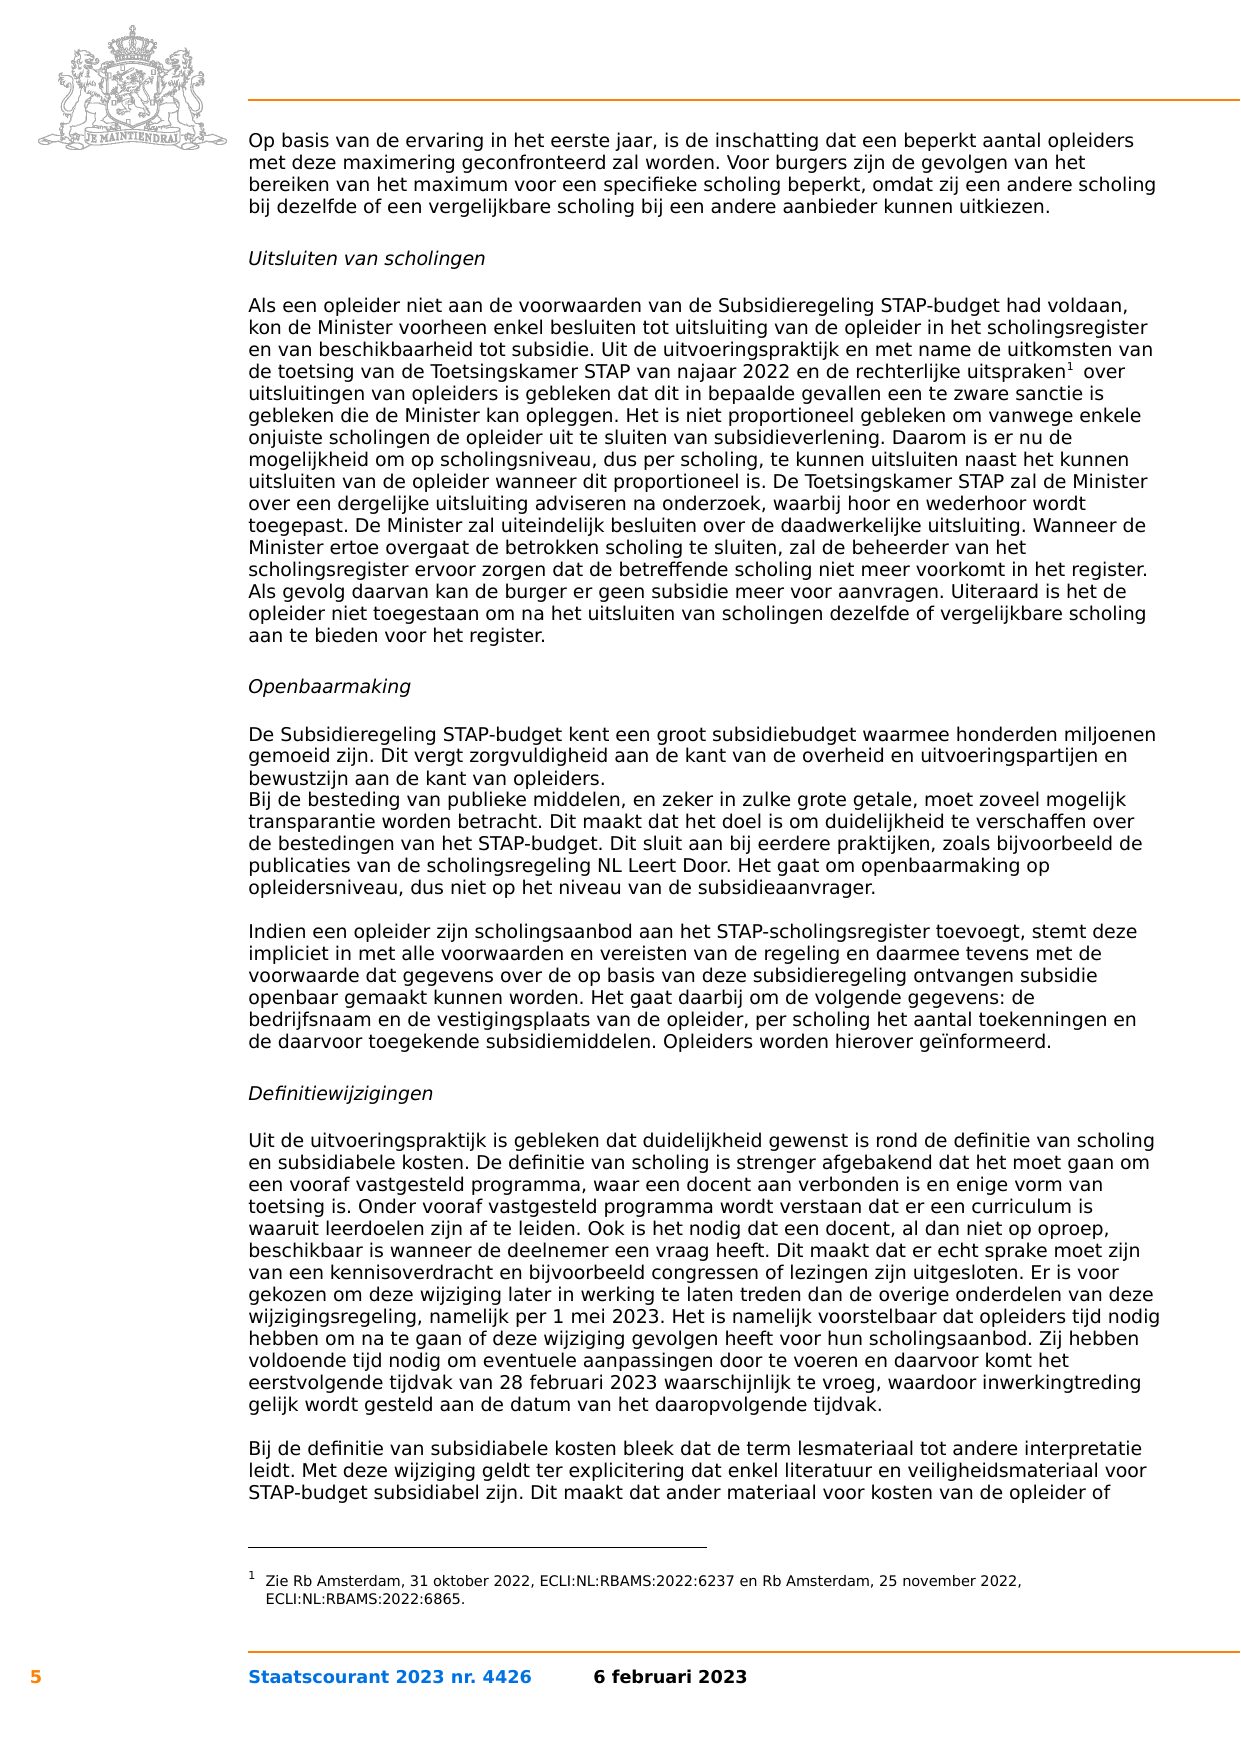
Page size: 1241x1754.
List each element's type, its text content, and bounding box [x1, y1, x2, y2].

text Uit de uitvoeringspraktijk is gebleken dat duidelijkheid gewenst is rond de definitie van scholing en subsidiabele kosten. De definitie van scholing is strenger afgebakend dat het moet gaan om een vooraf vastgesteld programma, waar een docent aan verbonden is en enige vorm van toetsing is. Onder vooraf vastgesteld programma wordt verstaan dat er een curriculum is waaruit leerdoelen zijn af te leiden. Ook is het nodig dat een docent, al dan niet op oproep, beschikbaar is wanneer de deelnemer een vraag heeft. Dit maakt dat er echt sprake moet zijn van een kennisoverdracht en bijvoorbeeld congressen of lezingen zijn uitgesloten. Er is voor gekozen om deze wijziging later in werking te laten treden dan de overige onderdelen van deze wijzigingsregeling, namelijk per 1 mei 2023. Het is namelijk voorstelbaar dat opleiders tijd nodig hebben om na te gaan of deze wijziging gevolgen heeft voor hun scholingsaanbod. Zij hebben voldoende tijd nodig om eventuele aanpassingen door te voeren en daarvoor komt het eerstvolgende tijdvak van 28 februari 2023 waarschijnlijk te vroeg, waardoor inwerkingtreding gelijk wordt gesteld aan de datum van het daaropvolgende tijdvak. [248, 1130, 1163, 1416]
text Indien een opleider zijn scholingsaanbod aan het STAP-scholingsregister toevoegt, stemt deze impliciet in met alle voorwaarden en vereisten van de regeling en daarmee tevens met de voorwaarde dat gegevens over de op basis van deze subsidieregeling ontvangen subsidie openbaar gemaakt kunnen worden. Het gaat daarbij om de volgende gegevens: de bedrijfsnaam en de vestigingsplaats van de opleider, per scholing het aantal toekenningen en de daarvoor toegekende subsidiemiddelen. Opleiders worden hierover geïnformeerd. [248, 921, 1163, 1053]
text De Subsidieregeling STAP-budget kent een groot subsidiebudget waarmee honderden miljoenen gemoeid zijn. Dit vergt zorgvuldigheid aan de kant van de overheid en uitvoeringspartijen en bewustzijn aan de kant van opleiders. [248, 723, 1163, 789]
text Bij de besteding van publieke middelen, en zeker in zulke grote getale, moet zoveel mogelijk transparantie worden betracht. Dit maakt dat het doel is om duidelijkheid te verschaffen over de bestedingen van het STAP-budget. Dit sluit aan bij eerdere praktijken, zoals bijvoorbeeld de publicaties van de scholingsregeling NL Leert Door. Het gaat om openbaarmaking op opleidersniveau, dus niet op het niveau van de subsidieaanvrager. [248, 789, 1163, 899]
subtitle Definitiewijzigingen [248, 1083, 1163, 1105]
subtitle Openbaarmaking [248, 676, 1163, 698]
text Als een opleider niet aan de voorwaarden van de Subsidieregeling STAP-budget had voldaan, kon de Minister voorheen enkel besluiten tot uitsluiting van de opleider in het scholingsregister en van beschikbaarheid tot subsidie. Uit de uitvoeringspraktijk en met name de uitkomsten van de toetsing van de Toetsingskamer STAP van najaar 2022 en de rechterlijke uitspraken over uitsluitingen van opleiders is gebleken dat dit in bepaalde gevallen een te zware sanctie is gebleken die de Minister kan opleggen. Het is niet proportioneel gebleken om vanwege enkele onjuiste scholingen de opleider uit te sluiten van subsidieverlening. Daarom is er nu de mogelijkheid om op scholingsniveau, dus per scholing, te kunnen uitsluiten naast het kunnen uitsluiten van de opleider wanneer dit proportioneel is. De Toetsingskamer STAP zal de Minister over een dergelijke uitsluiting adviseren na onderzoek, waarbij hoor en wederhoor wordt toegepast. De Minister zal uiteindelijk besluiten over de daadwerkelijke uitsluiting. Wanneer de Minister ertoe overgaat de betrokken scholing te sluiten, zal de beheerder van het scholingsregister ervoor zorgen dat de betreffende scholing niet meer voorkomt in het register. Als gevolg daarvan kan de burger er geen subsidie meer voor aanvragen. Uiteraard is het de opleider niet toegestaan om na het uitsluiten van scholingen dezelfde of vergelijkbare scholing aan te bieden voor het register. [248, 295, 1163, 646]
picture [38, 25, 227, 150]
text Zie Rb Amsterdam, 31 oktober 2022, ECLI:NL:RBAMS:2022:6237 en Rb Amsterdam, 25 november 2022, ECLI:NL:RBAMS:2022:6865. [248, 1569, 1163, 1608]
text Bij de definitie van subsidiabele kosten bleek dat de term lesmateriaal tot andere interpretatie leidt. Met deze wijziging geldt ter explicitering dat enkel literatuur en veiligheidsmateriaal voor STAP-budget subsidiabel zijn. Dit maakt dat ander materiaal voor kosten van de opleider of [248, 1438, 1163, 1503]
text Op basis van de ervaring in het eerste jaar, is de inschatting dat een beperkt aantal opleiders met deze maximering geconfronteerd zal worden. Voor burgers zijn de gevolgen van het bereiken van het maximum voor een specifieke scholing beperkt, omdat zij een andere scholing bij dezelfde of een vergelijkbare scholing bij een andere aanbieder kunnen uitkiezen. [248, 130, 1163, 218]
subtitle Uitsluiten van scholingen [248, 248, 1163, 270]
